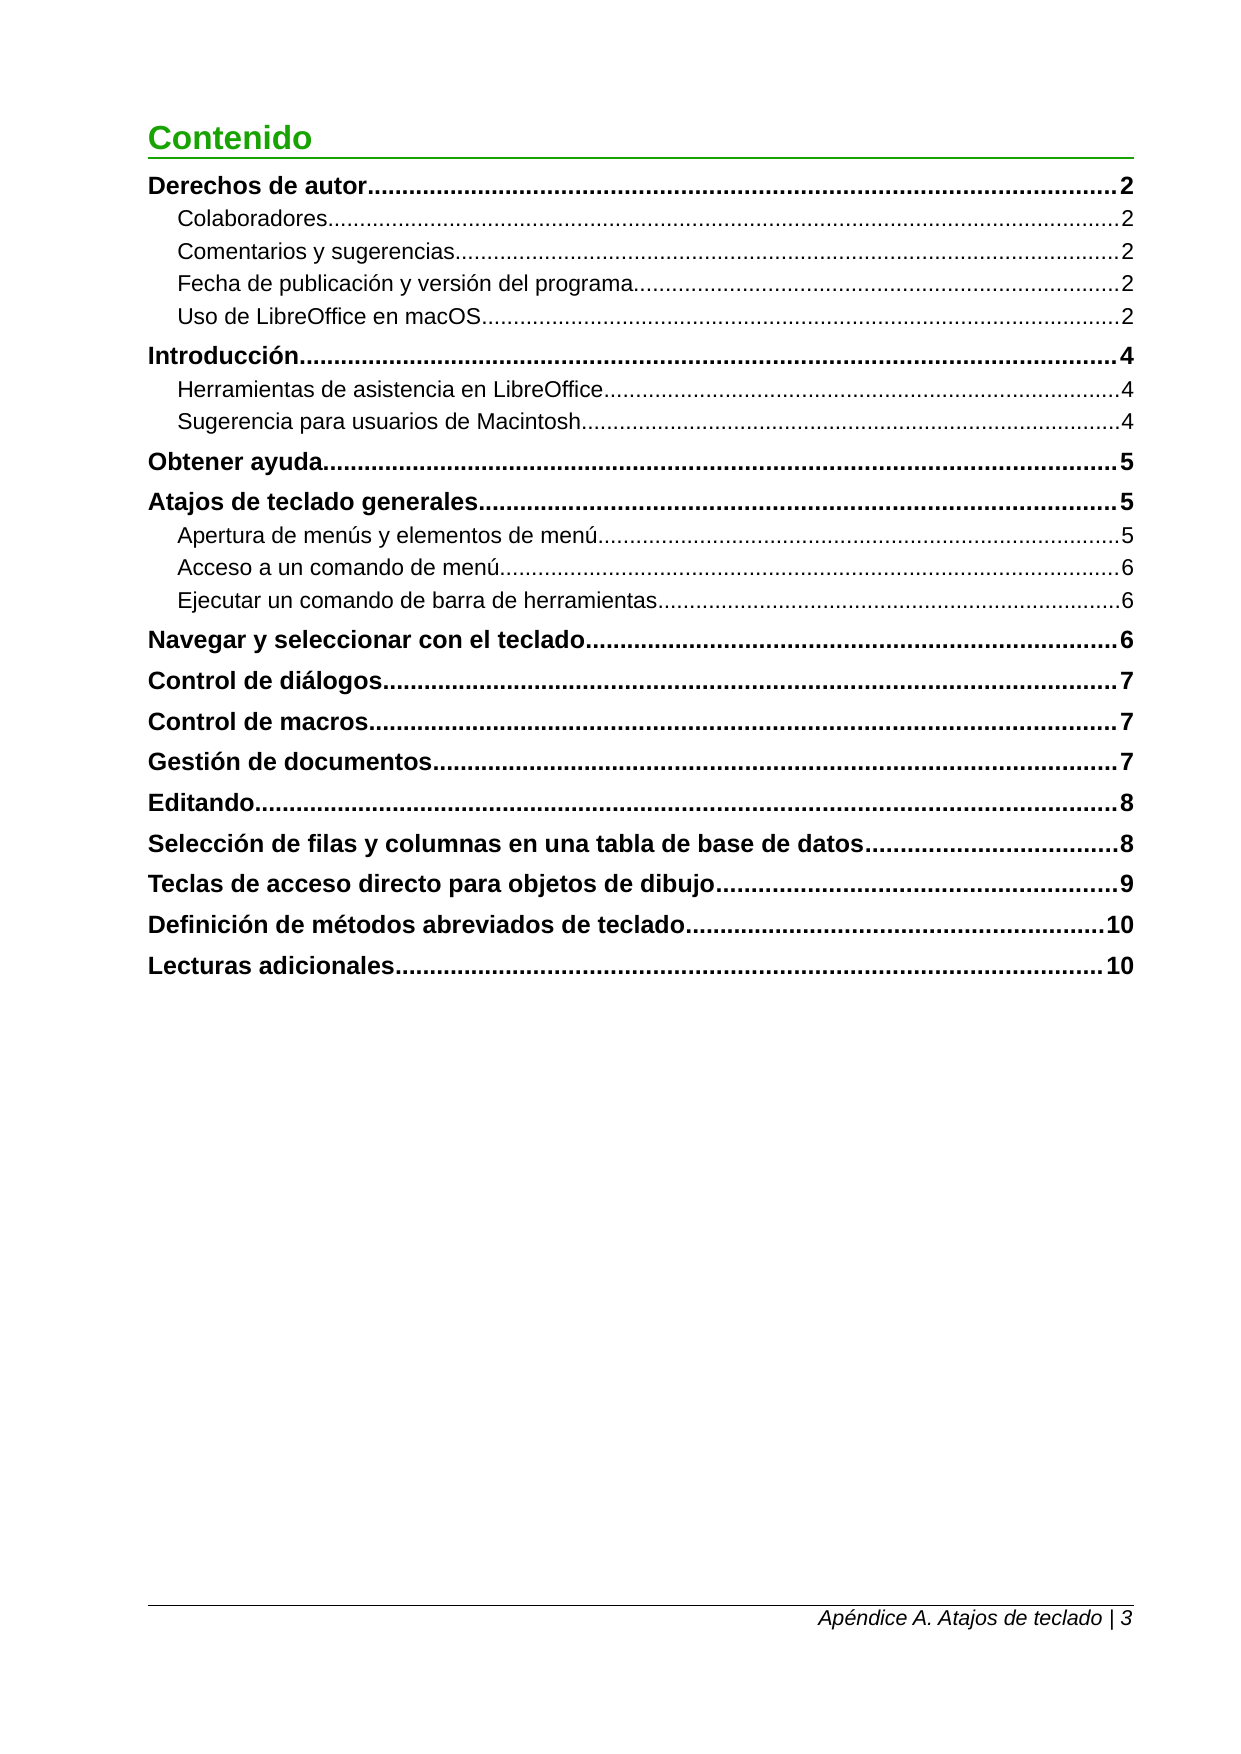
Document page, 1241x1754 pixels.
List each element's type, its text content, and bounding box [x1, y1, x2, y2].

text Uso de LibreOffice en macOS 2 [177, 303, 1134, 329]
subtitle Contenido [148, 118, 1134, 157]
text Sugerencia para usuarios de Macintosh 4 [177, 408, 1134, 434]
text Herramientas de asistencia en LibreOffice 4 [177, 376, 1134, 402]
text Colaboradores 2 [177, 205, 1134, 232]
text Fecha de publicación y versión del programa 2 [177, 270, 1134, 297]
text Introducción 4 [148, 341, 1134, 370]
text Editando 8 [148, 788, 1134, 817]
text Apertura de menús y elementos de menú 5 [177, 522, 1134, 548]
text Lecturas adicionales 10 [148, 951, 1134, 980]
text Atajos de teclado generales 5 [148, 487, 1134, 516]
text Teclas de acceso directo para objetos de dibujo 9 [148, 869, 1134, 898]
text Obtener ayuda 5 [148, 446, 1134, 475]
text Selección de filas y columnas en una tabla de base de datos 8 [148, 829, 1134, 857]
text Navegar y seleccionar con el teclado 6 [148, 625, 1134, 654]
text Acceso a un comando de menú 6 [177, 554, 1134, 581]
text Derechos de autor 2 [148, 171, 1134, 199]
text Control de macros 7 [148, 707, 1134, 735]
text Gestión de documentos 7 [148, 747, 1134, 776]
text Control de diálogos 7 [148, 666, 1134, 694]
text Comentarios y sugerencias 2 [177, 238, 1134, 264]
text Definición de métodos abreviados de teclado 10 [148, 910, 1134, 939]
text Ejecutar un comando de barra de herramientas 6 [177, 587, 1134, 613]
